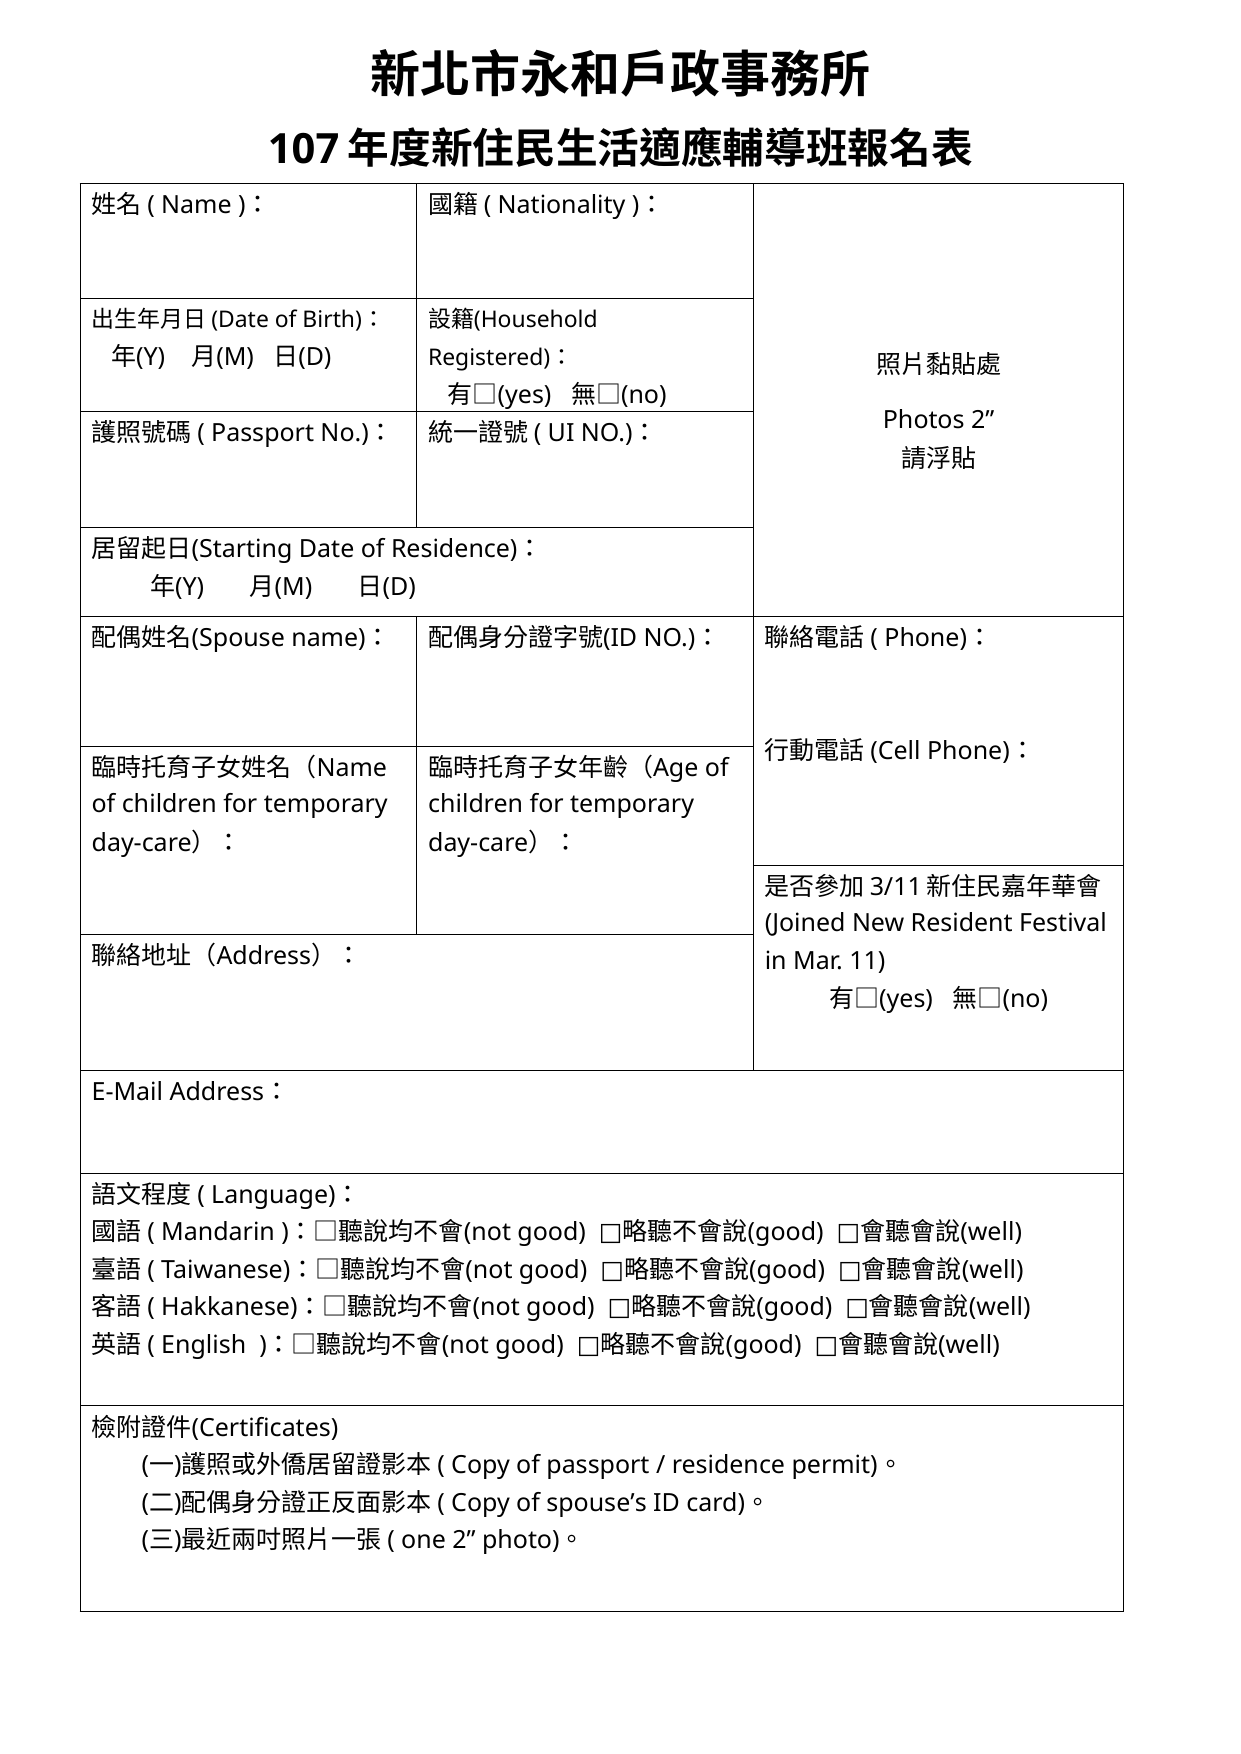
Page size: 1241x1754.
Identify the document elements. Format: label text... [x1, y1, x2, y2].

table_cell 配偶姓名(Spouse name)： [81, 617, 416, 746]
table_cell 護照號碼 ( Passport No.)： [81, 412, 416, 527]
table_cell 臨時托育子女年齡（Age of children for temporary day-care）： [417, 747, 753, 933]
table_cell E-Mail Address： [81, 1071, 1123, 1173]
table_cell 設籍(Household Registered)： 有□(yes) 無□(no) [417, 299, 753, 411]
table_header 照片黏貼處 Photos 2” 請浮貼 [754, 184, 1123, 616]
table_cell 統一證號 ( UI NO.)： [417, 412, 753, 527]
table_header 國籍 ( Nationality )： [417, 184, 753, 298]
table_cell 檢附證件(Certificates) (一)護照或外僑居留證影本 ( Copy of passport / residence permit)。 (二)配偶身分證正反面影本 ( Copy of spouse’s ID card)。 (三)最近兩吋照片一張 ( one 2” photo)。 [81, 1406, 1123, 1611]
table_cell 語文程度 ( Language)： 國語 ( Mandarin )：□聽說均不會(not good) □略聽不會說(good) □會聽會說(well) 臺語 ( Taiwanese)：□聽說均不會(not good) □略聽不會說(good) □會聽會說(well) 客語 ( Hakkanese)：□聽說均不會(not good) □略聽不會說(good) □會聽會說(well) 英語 ( English )：□聽說均不會(not good) □略聽不會說(good) □會聽會說(well) [81, 1174, 1123, 1405]
text 107年度新住民生活適應輔導班報名表 [118, 108, 1122, 183]
table_cell 出生年月日 (Date of Birth)： 年(Y) 月(M) 日(D) [81, 299, 416, 411]
text 新北市永和戶政事務所 [118, 33, 1122, 108]
table_cell 臨時托育子女姓名（Name of children for temporary day-care）： [81, 747, 416, 933]
table_cell 居留起日(Starting Date of Residence)： 年(Y) 月(M) 日(D) [81, 528, 753, 616]
table_cell 配偶身分證字號(ID NO.)： [417, 617, 753, 746]
table_cell 聯絡電話 ( Phone)： 行動電話 (Cell Phone)： [754, 617, 1123, 865]
table_header 姓名 ( Name )： [81, 184, 416, 298]
table_cell 聯絡地址（Address）： [81, 935, 753, 1070]
table_cell 是否參加3/11新住民嘉年華會(Joined New Resident Festival in Mar. 11) 有□(yes) 無□(no) [754, 866, 1123, 1070]
